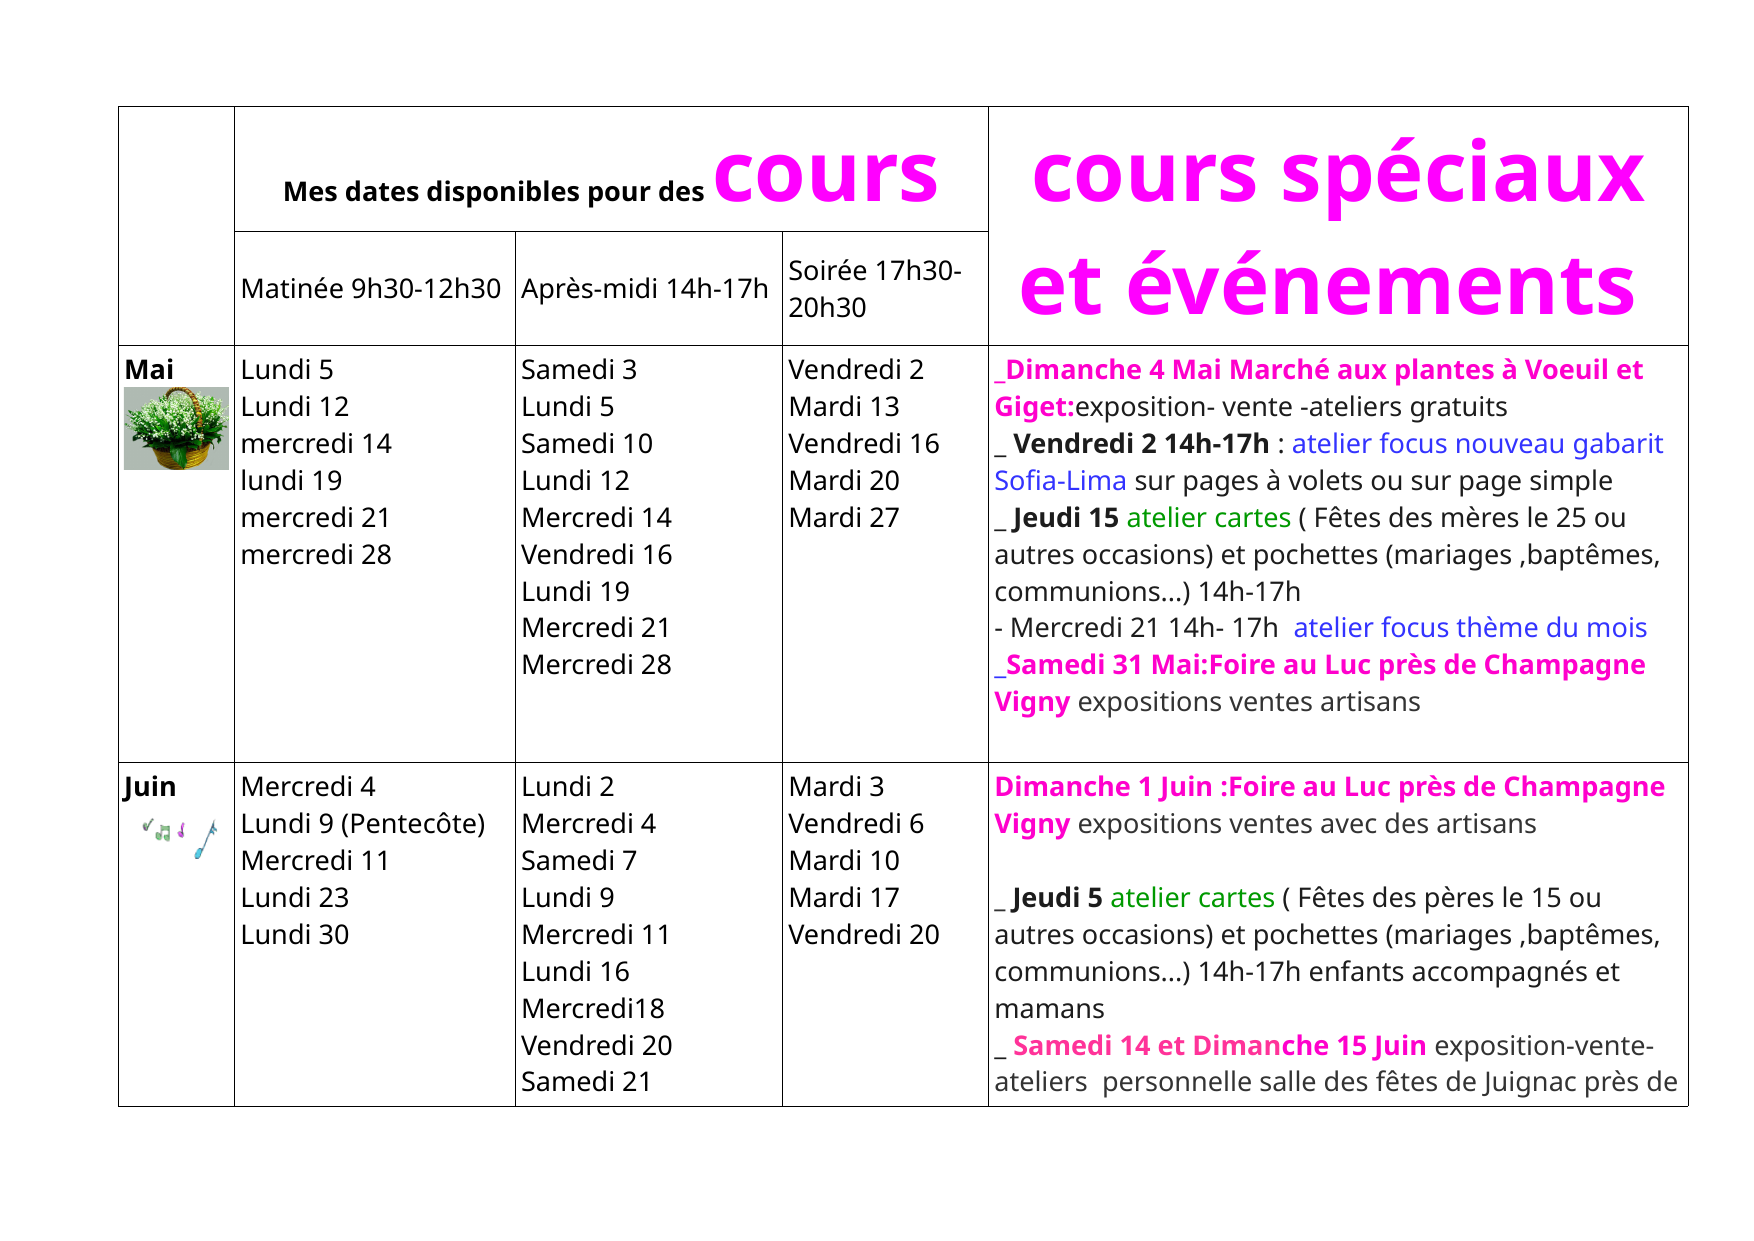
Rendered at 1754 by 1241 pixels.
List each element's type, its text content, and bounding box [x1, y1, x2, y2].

table_cell Samedi 3 Lundi 5 Samedi 10 Lundi 12 Mercredi 14 Vendredi 16 Lundi 19 Mercredi 21 Mercredi 28 [516, 346, 782, 762]
table_header Mes dates disponibles pour des cours [235, 107, 988, 231]
table_cell Juin [119, 763, 234, 1106]
picture [123, 804, 229, 859]
table_cell Lundi 2 Mercredi 4 Samedi 7 Lundi 9 Mercredi 11 Lundi 16 Mercredi18 Vendredi 20 Samedi 21 [516, 763, 782, 1106]
table_cell Matinée 9h30-12h30 [235, 232, 515, 345]
table_cell Après-midi 14h-17h [516, 232, 782, 345]
table_cell _Dimanche 4 Mai Marché aux plantes à Voeuil et Giget:exposition- vente -ateliers gratuits _ Vendredi 2 14h-17h : atelier focus nouveau gabarit Sofia-Lima sur pages à volets ou sur page simple _ Jeudi 15 atelier cartes ( Fêtes des mères le 25 ou autres occasions) et pochettes (mariages ,baptêmes, communions...) 14h-17h - Mercredi 21 14h- 17h atelier focus thème du mois _Samedi 31 Mai:Foire au Luc près de Champagne Vigny expositions ventes artisans [989, 346, 1688, 762]
picture [123, 387, 229, 470]
table_cell Mercredi 4 Lundi 9 (Pentecôte) Mercredi 11 Lundi 23 Lundi 30 [235, 763, 515, 1106]
table_header cours spéciaux et événements [989, 107, 1688, 345]
table_cell Dimanche 1 Juin :Foire au Luc près de Champagne Vigny expositions ventes avec des artisans _ Jeudi 5 atelier cartes ( Fêtes des pères le 15 ou autres occasions) et pochettes (mariages ,baptêmes, communions...) 14h-17h enfants accompagnés et mamans _ Samedi 14 et Dimanche 15 Juin exposition-vente-ateliers personnelle salle des fêtes de Juignac près de [989, 763, 1688, 1106]
table_cell Mai [119, 346, 234, 762]
table_cell Vendredi 2 Mardi 13 Vendredi 16 Mardi 20 Mardi 27 [783, 346, 988, 762]
table_cell Lundi 5 Lundi 12 mercredi 14 lundi 19 mercredi 21 mercredi 28 [235, 346, 515, 762]
table_header [119, 107, 234, 345]
table_cell Soirée 17h30-20h30 [783, 232, 988, 345]
table_cell Mardi 3 Vendredi 6 Mardi 10 Mardi 17 Vendredi 20 [783, 763, 988, 1106]
